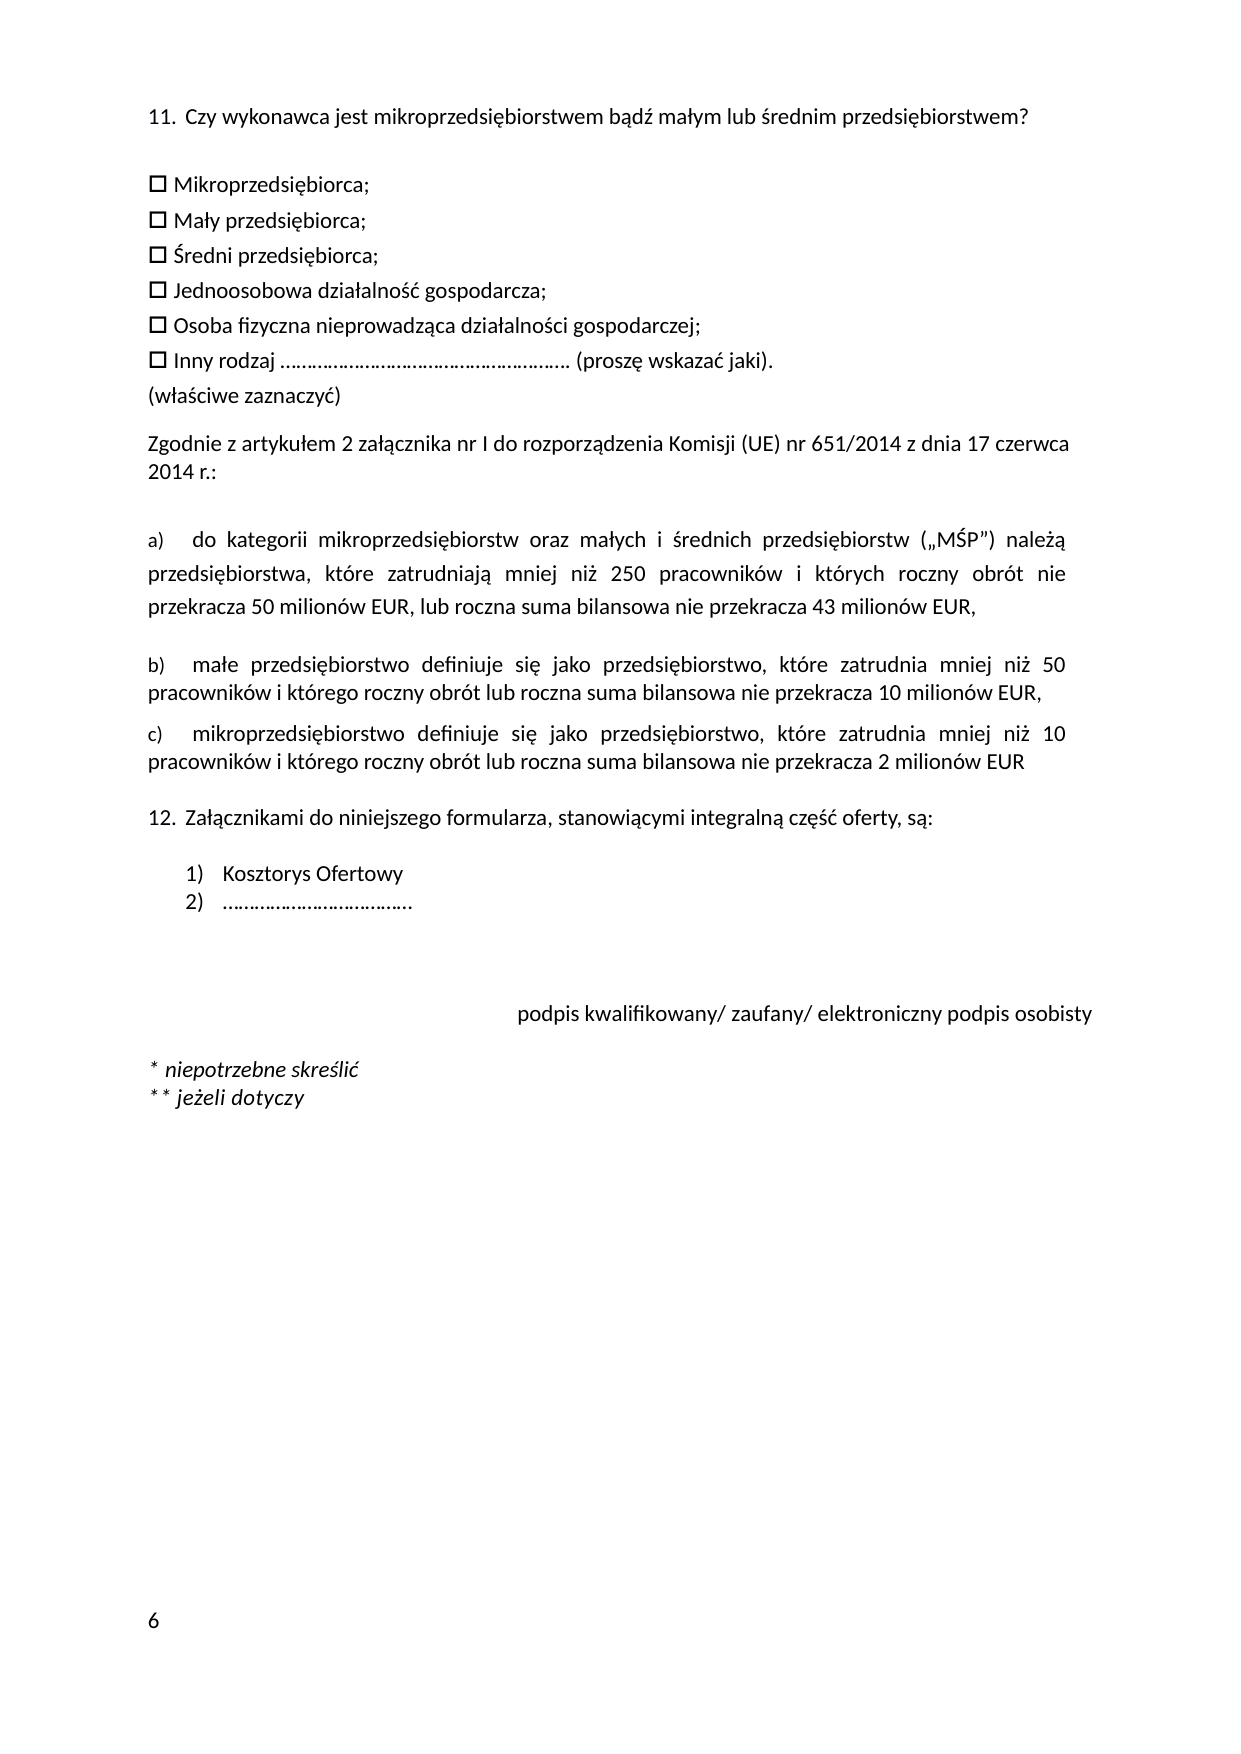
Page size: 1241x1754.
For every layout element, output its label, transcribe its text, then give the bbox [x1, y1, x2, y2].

text * niepotrzebne skreślić [148, 1055, 1093, 1083]
list Czy wykonawca jest mikroprzedsiębiorstwem bądź małym lub średnim przedsiębiorstwem? [148, 102, 1093, 130]
list Załącznikami do niniejszego formularza, stanowiącymi integralną część oferty, są: [148, 803, 1093, 831]
text  Osoba fizyczna nieprowadząca działalności gospodarczej; [148, 312, 1093, 340]
text  Średni przedsiębiorca; [148, 242, 1093, 270]
text  Inny rodzaj ………………………………………………. (proszę wskazać jaki). (właściwe zaznaczyć) [148, 347, 1093, 410]
text  Mikroprzedsiębiorca; [148, 168, 1093, 199]
list małe przedsiębiorstwo definiuje się jako przedsiębiorstwo, które zatrudnia mniej niż 50 pracowników i którego roczny obrót lub roczna suma bilansowa nie przekracza 10 milionów EUR, [148, 651, 1067, 707]
list Kosztorys Ofertowy [185, 859, 1093, 887]
list mikroprzedsiębiorstwo definiuje się jako przedsiębiorstwo, które zatrudnia mniej niż 10 pracowników i którego roczny obrót lub roczna suma bilansowa nie przekracza 2 milionów EUR [148, 719, 1067, 775]
text Zgodnie z artykułem 2 załącznika nr I do rozporządzenia Komisji (UE) nr 651/2014 z dnia 17 czerwca 2014 r.: [148, 429, 1072, 485]
text podpis kwalifikowany/ zaufany/ elektroniczny podpis osobisty [148, 999, 1093, 1027]
text  Mały przedsiębiorca; [148, 207, 1093, 235]
list do kategorii mikroprzedsiębiorstw oraz małych i średnich przedsiębiorstw („MŚP”) należą przedsiębiorstwa, które zatrudniają mniej niż 250 pracowników i których roczny obrót nie przekracza 50 milionów EUR, lub roczna suma bilansowa nie przekracza 43 milionów EUR, [148, 525, 1067, 620]
text ** jeżeli dotyczy [148, 1083, 1093, 1111]
list ……………………………… [185, 887, 1093, 915]
text  Jednoosobowa działalność gospodarcza; [148, 277, 1093, 305]
